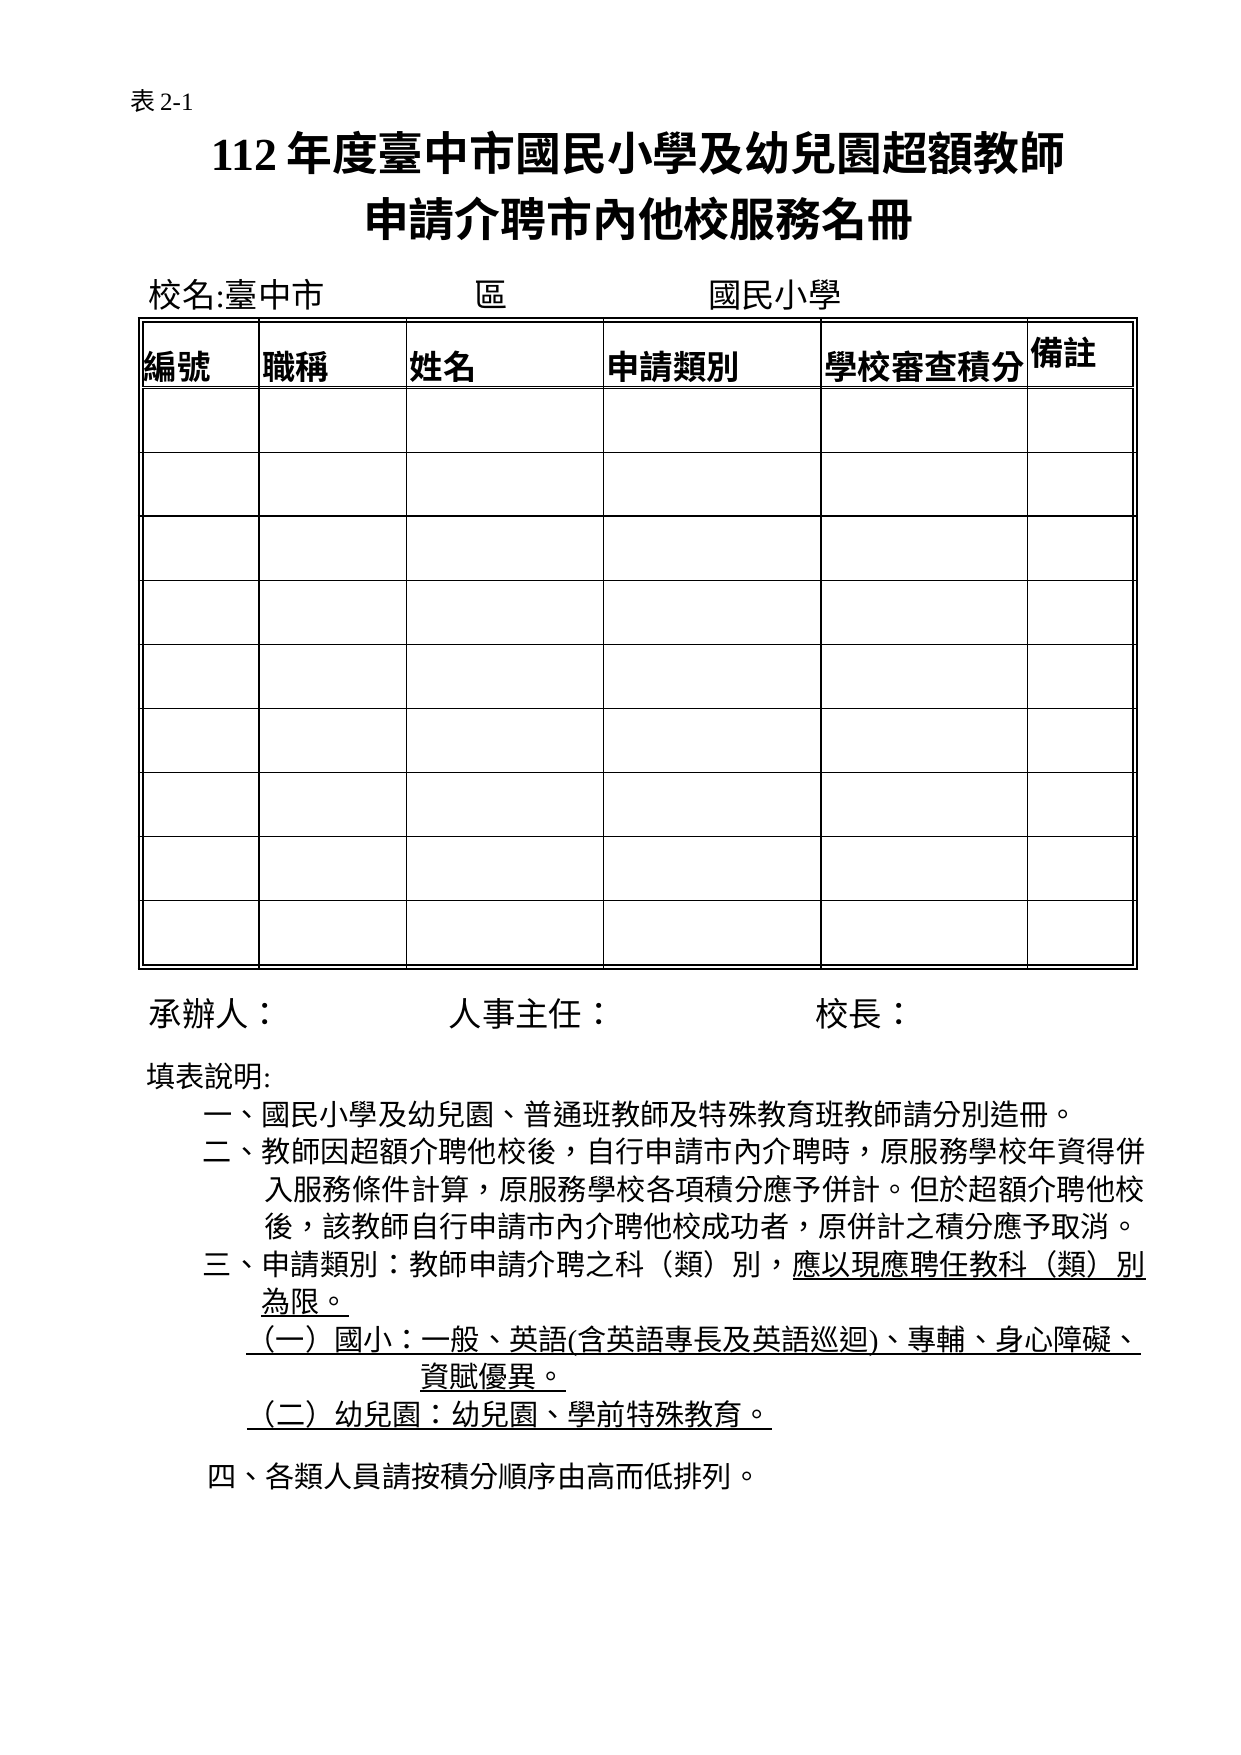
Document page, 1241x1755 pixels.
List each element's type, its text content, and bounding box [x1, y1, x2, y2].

table_cell [822, 837, 1027, 900]
table_cell [604, 581, 820, 643]
text 三、申請類別：教師申請介聘之科（類）別，應以現應聘任教科（類）別為限。 [202, 1245, 1146, 1320]
table_cell [1028, 453, 1132, 515]
table_cell [604, 517, 820, 579]
table_cell [407, 645, 603, 708]
text 填表說明: [130, 1033, 1146, 1095]
text 校名:臺中市 區 國民小學 [149, 269, 1146, 317]
table_cell [260, 773, 406, 836]
table_cell [604, 837, 820, 900]
text 二、教師因超額介聘他校後，自行申請市內介聘時，原服務學校年資得併入服務條件計算，原服務學校各項積分應予併計。但於超額介聘他校後，該教師自行申請市內介聘他校成功者，原併計之積分應予取消。 [203, 1133, 1146, 1245]
table_cell [604, 773, 820, 836]
table_cell [604, 901, 820, 964]
table_cell [144, 901, 258, 964]
table_cell [604, 709, 820, 772]
table_cell [604, 389, 820, 451]
table_cell [1028, 517, 1132, 579]
table_cell [260, 581, 406, 643]
table_cell [822, 709, 1027, 772]
table_cell [1028, 389, 1132, 451]
text 112年度臺中市國民小學及幼兒園超額教師 [130, 117, 1146, 184]
table_header 編號 [144, 323, 258, 386]
table_header 備註 [1028, 323, 1132, 386]
table_header 學校審查積分 [822, 323, 1027, 386]
table_cell [604, 645, 820, 708]
table_cell [1028, 645, 1132, 708]
table_cell [260, 453, 406, 515]
table_header 職稱 [260, 323, 406, 386]
table_cell [822, 453, 1027, 515]
text 一、國民小學及幼兒園、普通班教師及特殊教育班教師請分別造冊。 [130, 1095, 1146, 1133]
table_cell [260, 389, 406, 451]
text （二）幼兒園：幼兒園、學前特殊教育。 [130, 1395, 1146, 1433]
table_cell [407, 389, 603, 451]
table_header 申請類別 [604, 323, 820, 386]
text 申請介聘市內他校服務名冊 [130, 184, 1146, 250]
table_cell [260, 709, 406, 772]
table_cell [144, 517, 258, 579]
text 四、各類人員請按積分順序由高而低排列。 [134, 1433, 1146, 1495]
table_cell [1028, 773, 1132, 836]
table_cell [407, 709, 603, 772]
table_cell [1028, 901, 1132, 964]
text 承辦人： 人事主任： 校長： [130, 970, 1146, 1033]
table_cell [144, 837, 258, 900]
table_cell [1028, 837, 1132, 900]
table_cell [144, 389, 258, 451]
text 表2-1 [130, 81, 1146, 117]
table_cell [260, 837, 406, 900]
table_cell [604, 453, 820, 515]
table_cell [144, 581, 258, 643]
table_cell [144, 645, 258, 708]
table_cell [260, 517, 406, 579]
table_cell [260, 645, 406, 708]
table_cell [822, 645, 1027, 708]
table_cell [407, 901, 603, 964]
table_header 姓名 [407, 323, 603, 386]
table_cell [144, 709, 258, 772]
table_cell [822, 773, 1027, 836]
table_cell [144, 453, 258, 515]
table_cell [407, 581, 603, 643]
table_cell [144, 773, 258, 836]
table_cell [407, 517, 603, 579]
table_cell [1028, 709, 1132, 772]
table_cell [822, 901, 1027, 964]
table_cell [407, 453, 603, 515]
table_cell [822, 517, 1027, 579]
table_cell [260, 901, 406, 964]
table_cell [822, 581, 1027, 643]
table_cell [822, 389, 1027, 451]
table_cell [1028, 581, 1132, 643]
text （一）國小：一般、英語(含英語專長及英語巡迴)、專輔、身心障礙、資賦優異。 [246, 1320, 1146, 1395]
table_cell [407, 773, 603, 836]
table_cell [407, 837, 603, 900]
